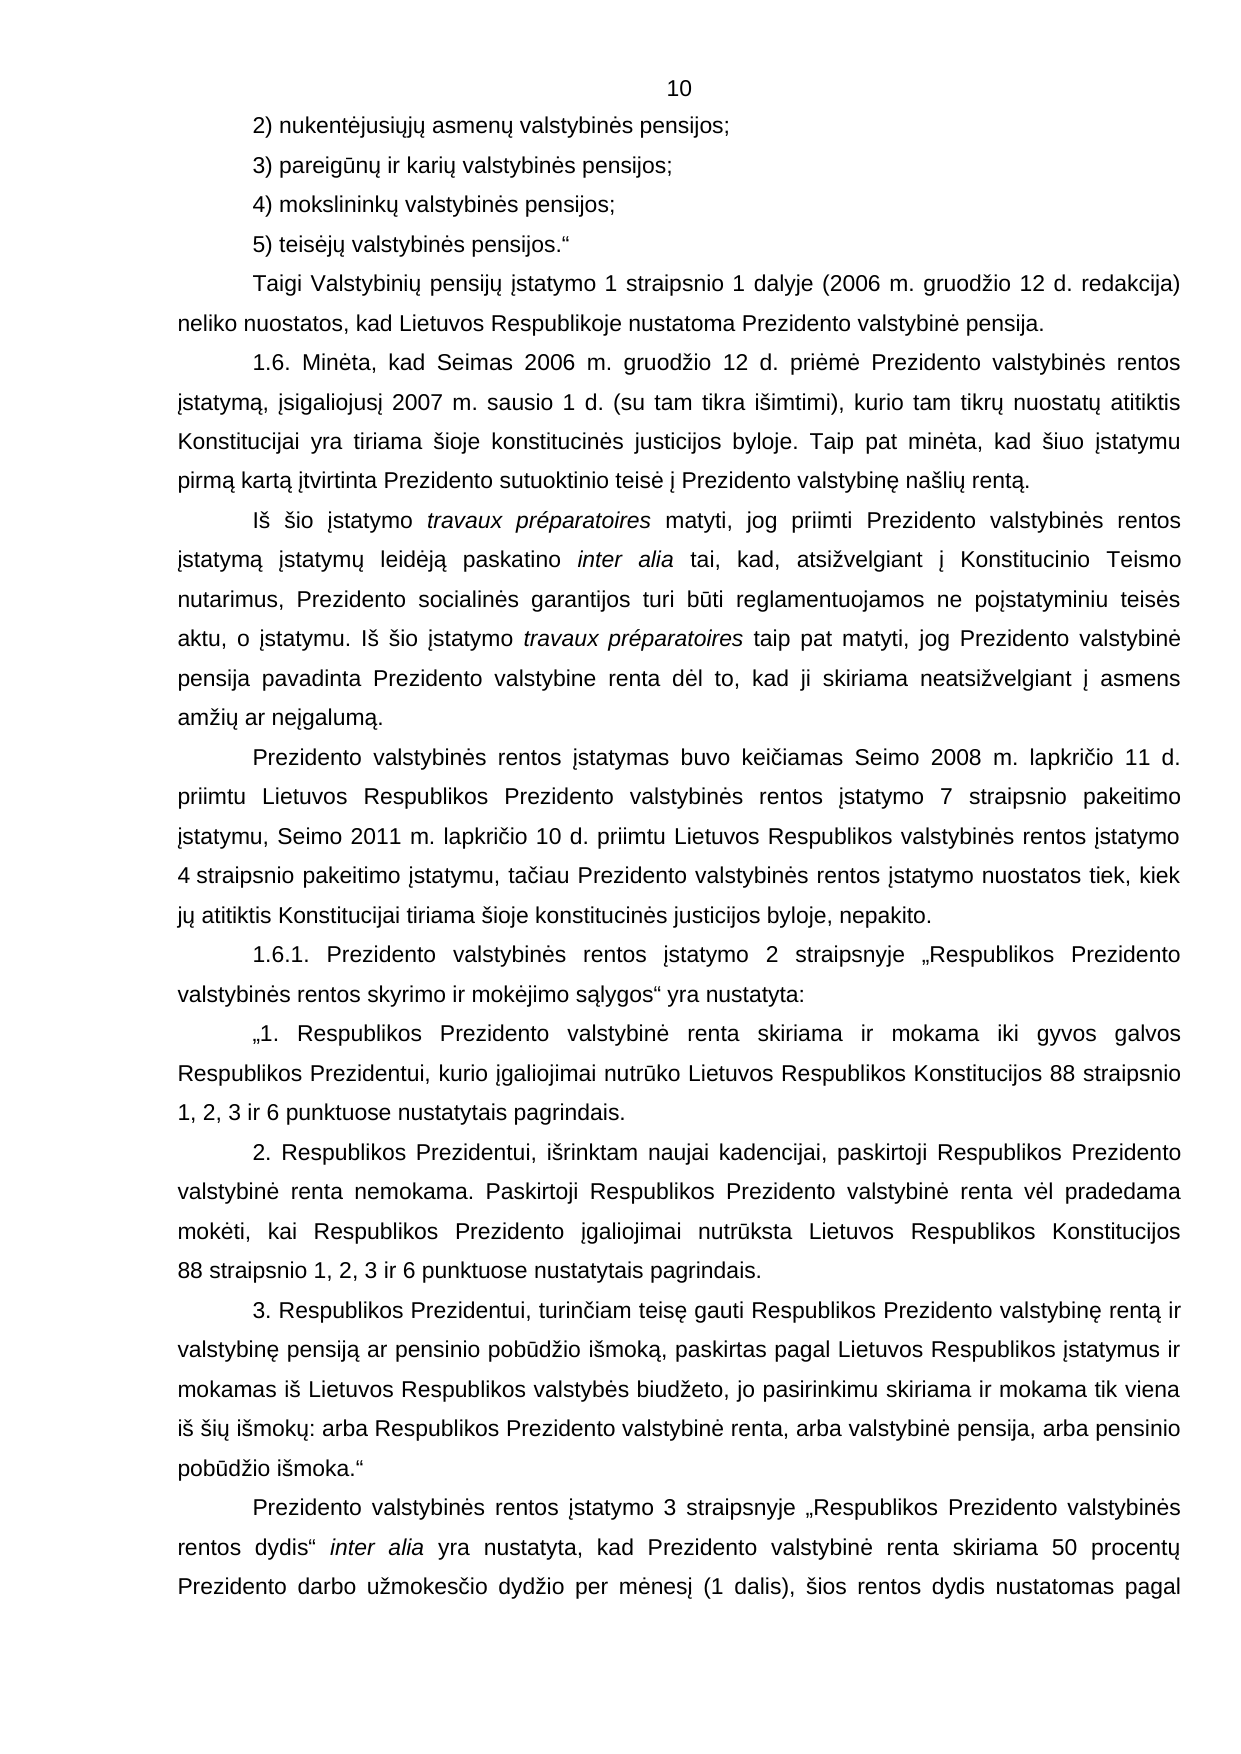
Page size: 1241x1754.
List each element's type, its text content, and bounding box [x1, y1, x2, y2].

text 3. Respublikos Prezidentui, turinčiam teisę gauti Respublikos Prezidento valstybinę rentą ir valstybinę pensiją ar pensinio pobūdžio išmoką, paskirtas pagal Lietuvos Respublikos įstatymus ir mokamas iš Lietuvos Respublikos valstybės biudžeto, jo pasirinkimu skiriama ir mokama tik viena iš šių išmokų: arba Respublikos Prezidento valstybinė renta, arba valstybinė pensija, arba pensinio pobūdžio išmoka.“ [177, 1297, 1181, 1481]
text „1. Respublikos Prezidento valstybinė renta skiriama ir mokama iki gyvos galvos Respublikos Prezidentui, kurio įgaliojimai nutrūko Lietuvos Respublikos Konstitucijos 88 straipsnio 1, 2, 3 ir 6 punktuose nustatytais pagrindais. [177, 1020, 1181, 1126]
text Prezidento valstybinės rentos įstatymo 3 straipsnyje „Respublikos Prezidento valstybinės rentos dydis“ inter alia yra nustatyta, kad Prezidento valstybinė renta skiriama 50 procentų Prezidento darbo užmokesčio dydžio per mėnesį (1 dalis), šios rentos dydis nustatomas pagal [177, 1494, 1181, 1599]
text 5) teisėjų valstybinės pensijos.“ [177, 231, 1181, 257]
text Iš šio įstatymo travaux préparatoires matyti, jog priimti Prezidento valstybinės rentos įstatymą įstatymų leidėją paskatino inter alia tai, kad, atsižvelgiant į Konstitucinio Teismo nutarimus, Prezidento socialinės garantijos turi būti reglamentuojamos ne poįstatyminiu teisės aktu, o įstatymu. Iš šio įstatymo travaux préparatoires taip pat matyti, jog Prezidento valstybinė pensija pavadinta Prezidento valstybine renta dėl to, kad ji skiriama neatsižvelgiant į asmens amžių ar neįgalumą. [177, 507, 1181, 731]
text 1.6. Minėta, kad Seimas 2006 m. gruodžio 12 d. priėmė Prezidento valstybinės rentos įstatymą, įsigaliojusį 2007 m. sausio 1 d. (su tam tikra išimtimi), kurio tam tikrų nuostatų atitiktis Konstitucijai yra tiriama šioje konstitucinės justicijos byloje. Taip pat minėta, kad šiuo įstatymu pirmą kartą įtvirtinta Prezidento sutuoktinio teisė į Prezidento valstybinę našlių rentą. [177, 349, 1181, 494]
text 2) nukentėjusiųjų asmenų valstybinės pensijos; [177, 112, 1181, 138]
text 3) pareigūnų ir karių valstybinės pensijos; [177, 152, 1181, 178]
text 2. Respublikos Prezidentui, išrinktam naujai kadencijai, paskirtoji Respublikos Prezidento valstybinė renta nemokama. Paskirtoji Respublikos Prezidento valstybinė renta vėl pradedama mokėti, kai Respublikos Prezidento įgaliojimai nutrūksta Lietuvos Respublikos Konstitucijos 88 straipsnio 1, 2, 3 ir 6 punktuose nustatytais pagrindais. [177, 1139, 1181, 1283]
text 4) mokslininkų valstybinės pensijos; [177, 191, 1181, 217]
text Taigi Valstybinių pensijų įstatymo 1 straipsnio 1 dalyje (2006 m. gruodžio 12 d. redakcija) neliko nuostatos, kad Lietuvos Respublikoje nustatoma Prezidento valstybinė pensija. [177, 270, 1181, 336]
text Prezidento valstybinės rentos įstatymas buvo keičiamas Seimo 2008 m. lapkričio 11 d. priimtu Lietuvos Respublikos Prezidento valstybinės rentos įstatymo 7 straipsnio pakeitimo įstatymu, Seimo 2011 m. lapkričio 10 d. priimtu Lietuvos Respublikos valstybinės rentos įstatymo 4 straipsnio pakeitimo įstatymu, tačiau Prezidento valstybinės rentos įstatymo nuostatos tiek, kiek jų atitiktis Konstitucijai tiriama šioje konstitucinės justicijos byloje, nepakito. [177, 744, 1181, 928]
text 1.6.1. Prezidento valstybinės rentos įstatymo 2 straipsnyje „Respublikos Prezidento valstybinės rentos skyrimo ir mokėjimo sąlygos“ yra nustatyta: [177, 941, 1181, 1007]
